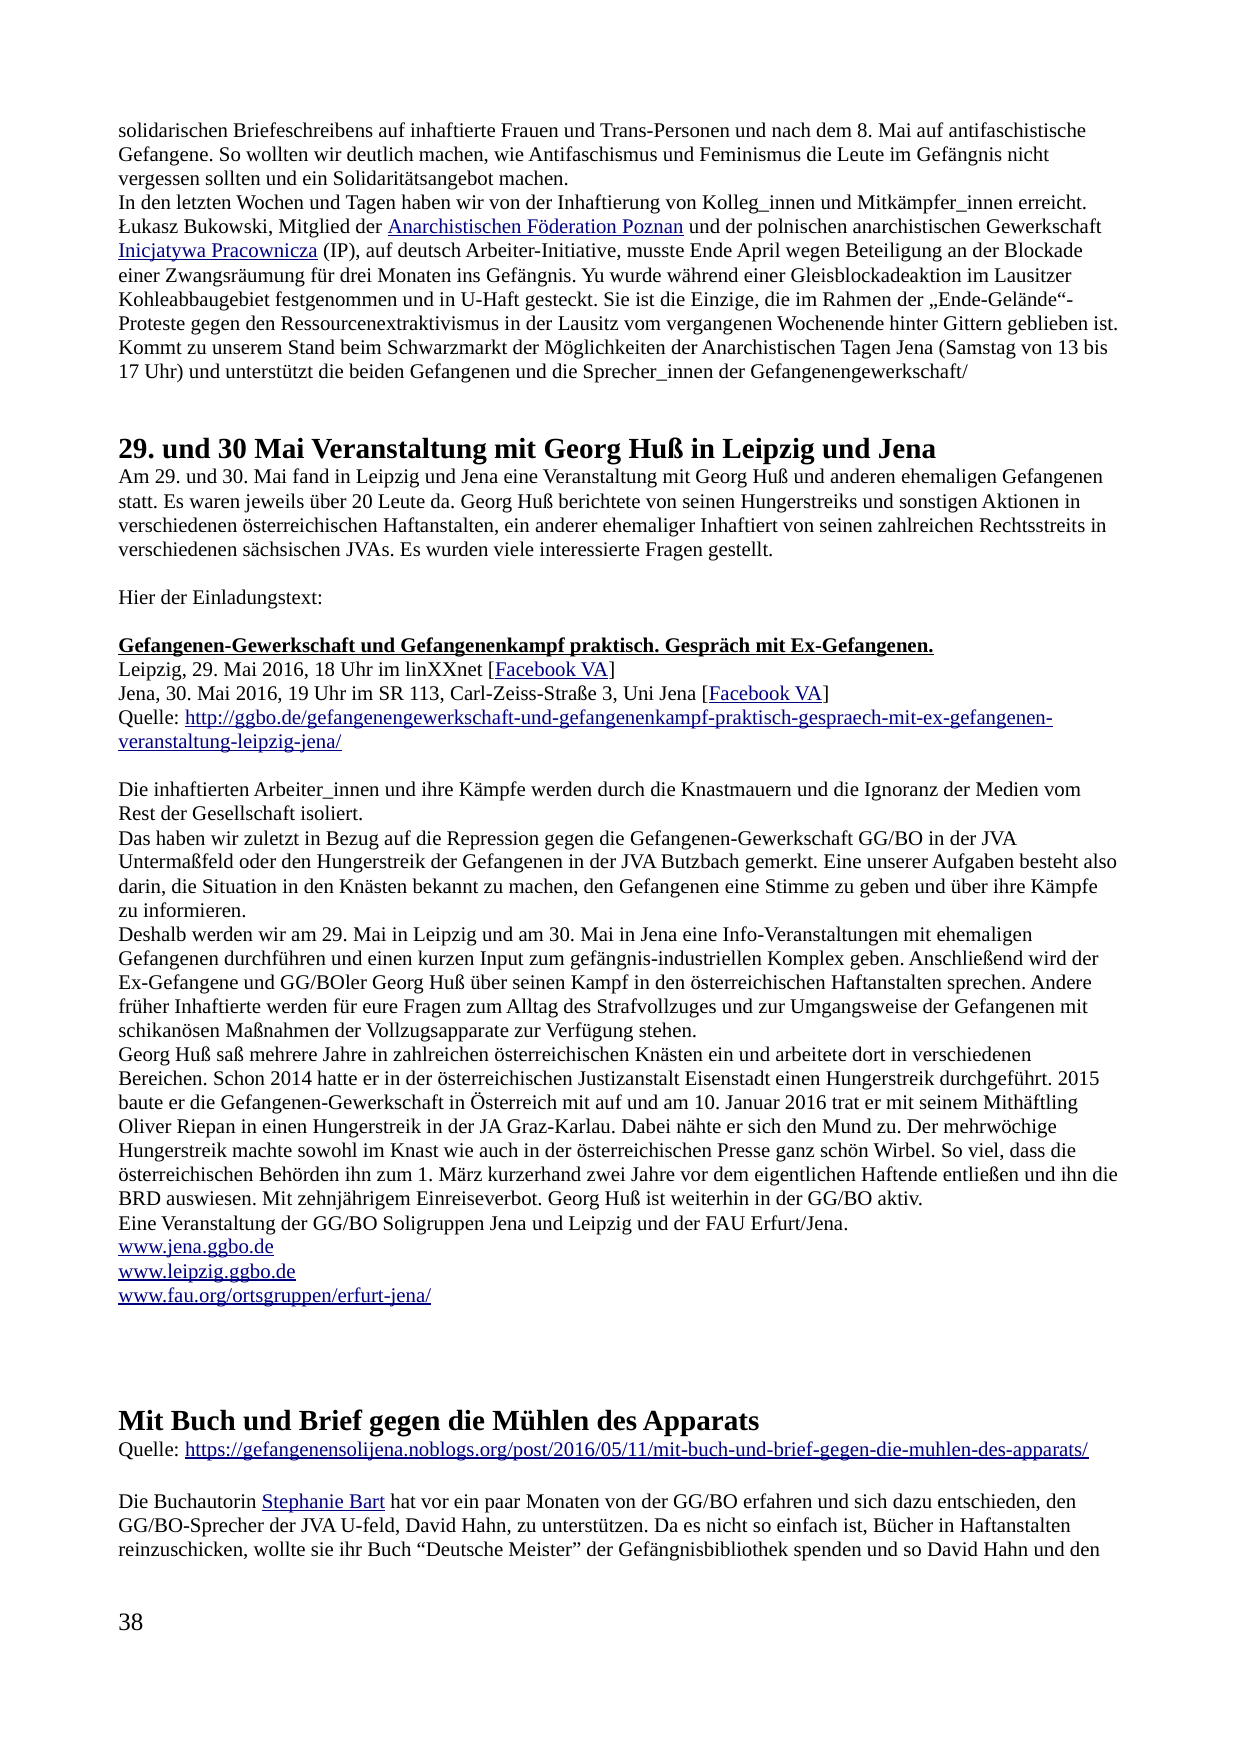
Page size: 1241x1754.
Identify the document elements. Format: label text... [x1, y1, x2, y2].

text Deshalb werden wir am 29. Mai in Leipzig und am 30. Mai in Jena eine Info-Veranstaltungen mit ehemaligen Gefangenen durchführen und einen kurzen Input zum gefängnis-industriellen Komplex geben. Anschließend wird der Ex-Gefangene und GG/BOler Georg Huß über seinen Kampf in den österreichischen Haftanstalten sprechen. Andere früher Inhaftierte werden für eure Fragen zum Alltag des Strafvollzuges und zur Umgangsweise der Gefangenen mit schikanösen Maßnahmen der Vollzugsapparate zur Verfügung stehen. [118, 922, 1122, 1042]
text Quelle: https://gefangenensolijena.noblogs.org/post/2016/05/11/mit-buch-und-brief-gegen-die-muhlen-des-apparats/ [118, 1436, 1122, 1461]
text In den letzten Wochen und Tagen haben wir von der Inhaftierung von Kolleg_innen und Mitkämpfer_innen erreicht. Łukasz Bukowski, Mitglied der Anarchistischen Föderation Poznan und der polnischen anarchistischen Gewerkschaft Inicjatywa Pracownicza (IP), auf deutsch Arbeiter-Initiative, musste Ende April wegen Beteiligung an der Blockade einer Zwangsräumung für drei Monaten ins Gefängnis. Yu wurde während einer Gleisblockadeaktion im Lausitzer Kohleabbaugebiet festgenommen und in U-Haft gesteckt. Sie ist die Einzige, die im Rahmen der „Ende-Gelände“-Proteste gegen den Ressourcenextraktivismus in der Lausitz vom vergangenen Wochenende hinter Gittern geblieben ist. [118, 190, 1122, 335]
text Georg Huß saß mehrere Jahre in zahlreichen österreichischen Knästen ein und arbeitete dort in verschiedenen Bereichen. Schon 2014 hatte er in der österreichischen Justizanstalt Eisenstadt einen Hungerstreik durchgeführt. 2015 baute er die Gefangenen-Gewerkschaft in Österreich mit auf und am 10. Januar 2016 trat er mit seinem Mithäftling Oliver Riepan in einen Hungerstreik in der JA Graz-Karlau. Dabei nähte er sich den Mund zu. Der mehrwöchige Hungerstreik machte sowohl im Knast wie auch in der österreichischen Presse ganz schön Wirbel. So viel, dass die österreichischen Behörden ihn zum 1. März kurzerhand zwei Jahre vor dem eigentlichen Haftende entließen und ihn die BRD auswiesen. Mit zehnjährigem Einreiseverbot. Georg Huß ist weiterhin in der GG/BO aktiv. [118, 1042, 1122, 1210]
text Kommt zu unserem Stand beim Schwarzmarkt der Möglichkeiten der Anarchistischen Tagen Jena (Samstag von 13 bis 17 Uhr) und unterstützt die beiden Gefangenen und die Sprecher_innen der Gefangenengewerkschaft/ [118, 335, 1122, 383]
text Mit Buch und Brief gegen die Mühlen des Apparats [118, 1403, 1122, 1436]
text Die Buchautorin Stephanie Bart hat vor ein paar Monaten von der GG/BO erfahren und sich dazu entschieden, den GG/BO-Sprecher der JVA U-feld, David Hahn, zu unterstützen. Da es nicht so einfach ist, Bücher in Haftanstalten reinzuschicken, wollte sie ihr Buch “Deutsche Meister” der Gefängnisbibliothek spenden und so David Hahn und den [118, 1489, 1122, 1561]
text Hier der Einladungstext: [118, 585, 1122, 609]
text Die inhaftierten Arbeiter_innen und ihre Kämpfe werden durch die Knastmauern und die Ignoranz der Medien vom Rest der Gesellschaft isoliert. Das haben wir zuletzt in Bezug auf die Repression gegen die Gefangenen-Gewerkschaft GG/BO in der JVA Untermaßfeld oder den Hungerstreik der Gefangenen in der JVA Butzbach gemerkt. Eine unserer Aufgaben besteht also darin, die Situation in den Knästen bekannt zu machen, den Gefangenen eine Stimme zu geben und über ihre Kämpfe zu informieren. [118, 777, 1122, 922]
text Eine Veranstaltung der GG/BO Soligruppen Jena und Leipzig und der FAU Erfurt/Jena. www.jena.ggbo.de www.leipzig.ggbo.de www.fau.org/ortsgruppen/erfurt-jena/ [118, 1210, 1122, 1307]
text Leipzig, 29. Mai 2016, 18 Uhr im linXXnet [Facebook VA] Jena, 30. Mai 2016, 19 Uhr im SR 113, Carl-Zeiss-Straße 3, Uni Jena [Facebook VA] [118, 657, 1122, 705]
text 29. und 30 Mai Veranstaltung mit Georg Huß in Leipzig und Jena [118, 431, 1122, 464]
text Quelle: http://ggbo.de/gefangenengewerkschaft-und-gefangenenkampf-praktisch-gespraech-mit-ex-gefangenen-veranstaltung-leipzig-jena/ [118, 705, 1122, 753]
text Gefangenen-Gewerkschaft und Gefangenenkampf praktisch. Gespräch mit Ex-Gefangenen. [118, 633, 1122, 657]
text solidarischen Briefeschreibens auf inhaftierte Frauen und Trans-Personen und nach dem 8. Mai auf antifaschistische Gefangene. So wollten wir deutlich machen, wie Antifaschismus und Feminismus die Leute im Gefängnis nicht vergessen sollten und ein Solidaritätsangebot machen. [118, 118, 1122, 190]
text Am 29. und 30. Mai fand in Leipzig und Jena eine Veranstaltung mit Georg Huß und anderen ehemaligen Gefangenen statt. Es waren jeweils über 20 Leute da. Georg Huß berichtete von seinen Hungerstreiks und sonstigen Aktionen in verschiedenen österreichischen Haftanstalten, ein anderer ehemaliger Inhaftiert von seinen zahlreichen Rechtsstreits in verschiedenen sächsischen JVAs. Es wurden viele interessierte Fragen gestellt. [118, 464, 1122, 561]
